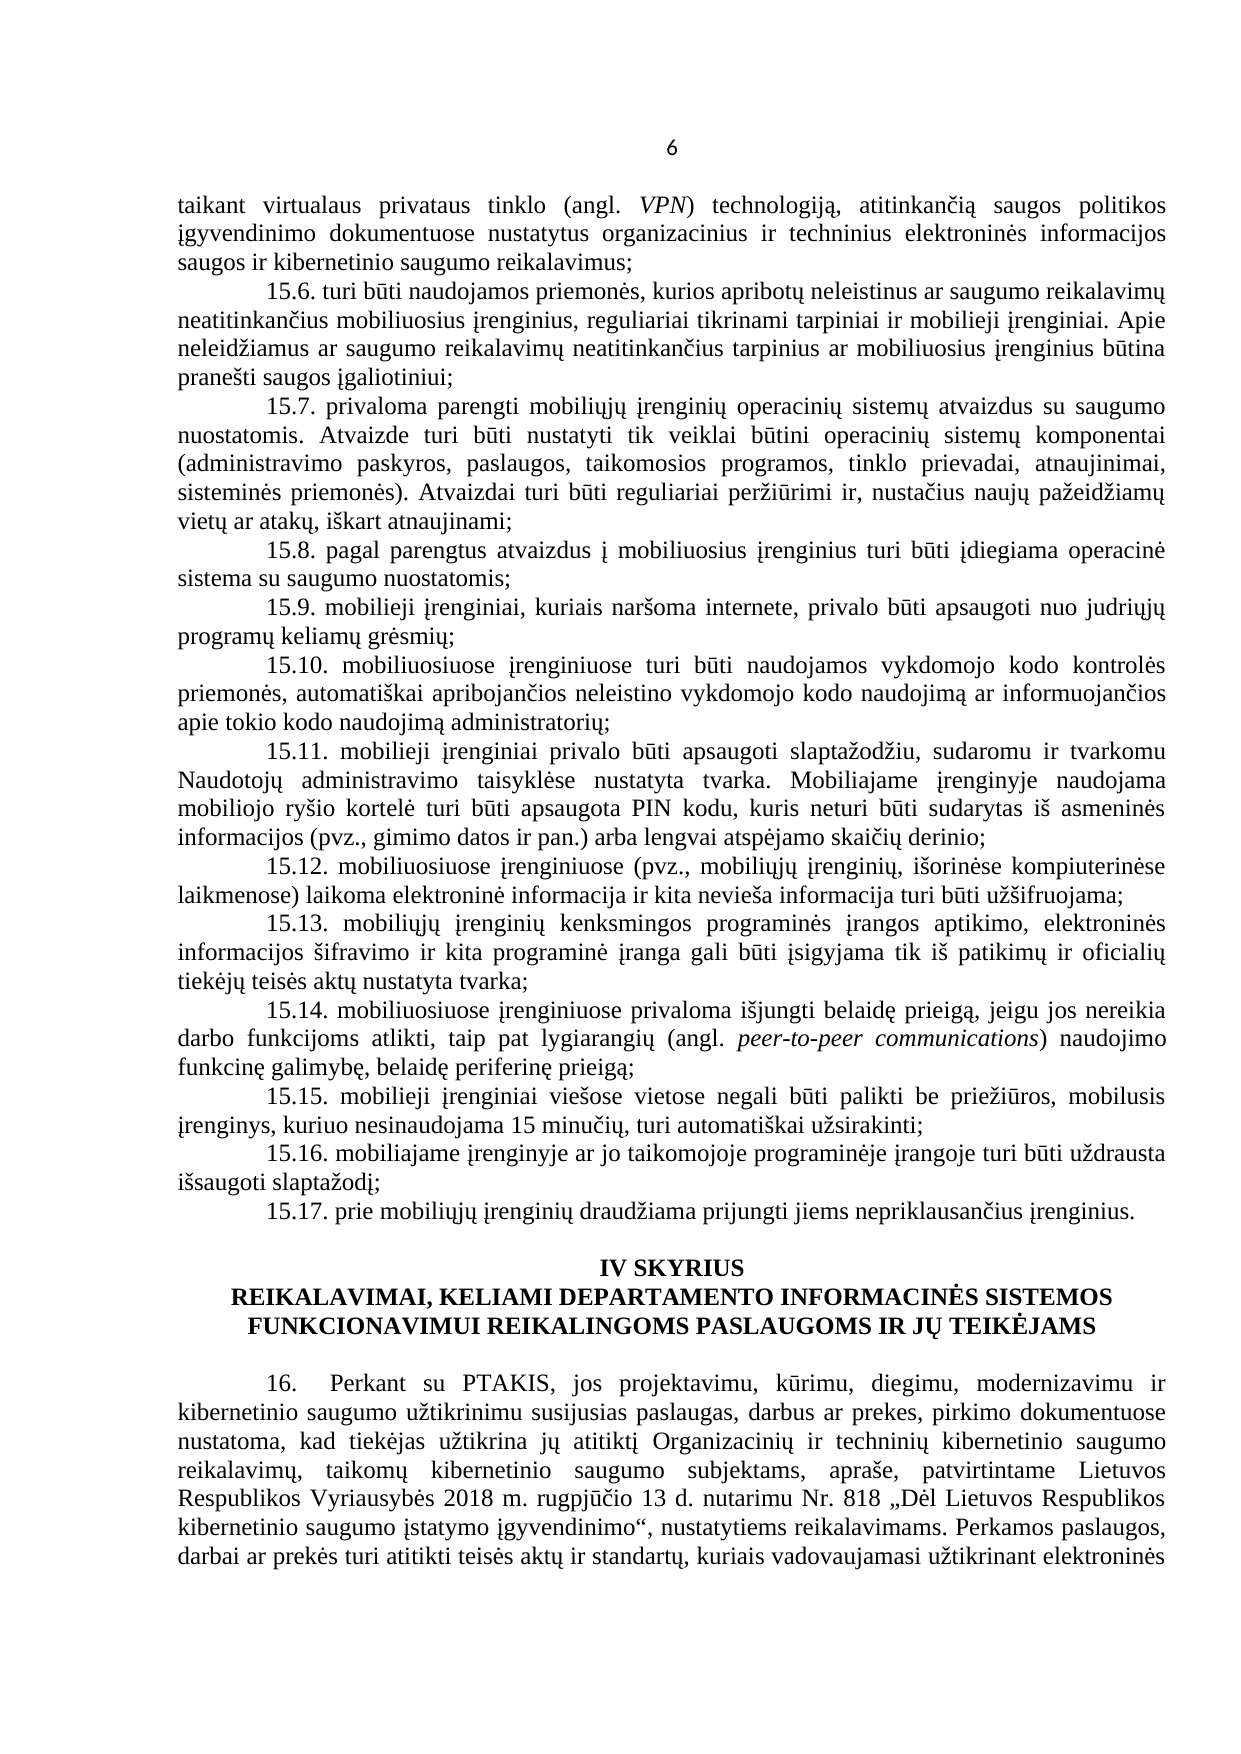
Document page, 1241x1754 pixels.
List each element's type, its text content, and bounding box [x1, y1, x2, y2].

text REIKALAVIMAI, KELIAMI DEPARTAMENTO INFORMACINĖS SISTEMOS FUNKCIONAVIMUI REIKALINGOMS PASLAUGOMS IR JŲ TEIKĖJAMS [177, 1282, 1167, 1340]
text 16. Perkant su PTAKIS, jos projektavimu, kūrimu, diegimu, modernizavimu ir kibernetinio saugumo užtikrinimu susijusias paslaugas, darbus ar prekes, pirkimo dokumentuose nustatoma, kad tiekėjas užtikrina jų atitiktį Organizacinių ir techninių kibernetinio saugumo reikalavimų, taikomų kibernetinio saugumo subjektams, apraše, patvirtintame Lietuvos Respublikos Vyriausybės 2018 m. rugpjūčio 13 d. nutarimu Nr. 818 „Dėl Lietuvos Respublikos kibernetinio saugumo įstatymo įgyvendinimo“, nustatytiems reikalavimams. Perkamos paslaugos, darbai ar prekės turi atitikti teisės aktų ir standartų, kuriais vadovaujamasi užtikrinant elektroninės [177, 1368, 1167, 1570]
text 15.15. mobilieji įrenginiai viešose vietose negali būti palikti be priežiūros, mobilusis įrenginys, kuriuo nesinaudojama 15 minučių, turi automatiškai užsirakinti; [177, 1081, 1167, 1138]
text 15.8. pagal parengtus atvaizdus į mobiliuosius įrenginius turi būti įdiegiama operacinė sistema su saugumo nuostatomis; [177, 535, 1167, 592]
text 15.6. turi būti naudojamos priemonės, kurios apribotų neleistinus ar saugumo reikalavimų neatitinkančius mobiliuosius įrenginius, reguliariai tikrinami tarpiniai ir mobilieji įrenginiai. Apie neleidžiamus ar saugumo reikalavimų neatitinkančius tarpinius ar mobiliuosius įrenginius būtina pranešti saugos įgaliotiniui; [177, 276, 1167, 391]
text 15.16. mobiliajame įrenginyje ar jo taikomojoje programinėje įrangoje turi būti uždrausta išsaugoti slaptažodį; [177, 1138, 1167, 1196]
text 15.9. mobilieji įrenginiai, kuriais naršoma internete, privalo būti apsaugoti nuo judriųjų programų keliamų grėsmių; [177, 592, 1167, 650]
text 15.14. mobiliuosiuose įrenginiuose privaloma išjungti belaidę prieigą, jeigu jos nereikia darbo funkcijoms atlikti, taip pat lygiarangių (angl. peer-to-peer communications) naudojimo funkcinę galimybę, belaidę periferinę prieigą; [177, 995, 1167, 1081]
text 15.12. mobiliuosiuose įrenginiuose (pvz., mobiliųjų įrenginių, išorinėse kompiuterinėse laikmenose) laikoma elektroninė informacija ir kita nevieša informacija turi būti užšifruojama; [177, 851, 1167, 908]
text 15.13. mobiliųjų įrenginių kenksmingos programinės įrangos aptikimo, elektroninės informacijos šifravimo ir kita programinė įranga gali būti įsigyjama tik iš patikimų ir oficialių tiekėjų teisės aktų nustatyta tvarka; [177, 908, 1167, 995]
text 15.7. privaloma parengti mobiliųjų įrenginių operacinių sistemų atvaizdus su saugumo nuostatomis. Atvaizde turi būti nustatyti tik veiklai būtini operacinių sistemų komponentai (administravimo paskyros, paslaugos, taikomosios programos, tinklo prievadai, atnaujinimai, sisteminės priemonės). Atvaizdai turi būti reguliariai peržiūrimi ir, nustačius naujų pažeidžiamų vietų ar atakų, iškart atnaujinami; [177, 391, 1167, 535]
text IV SKYRIUS [177, 1253, 1167, 1282]
text 15.11. mobilieji įrenginiai privalo būti apsaugoti slaptažodžiu, sudaromu ir tvarkomu Naudotojų administravimo taisyklėse nustatyta tvarka. Mobiliajame įrenginyje naudojama mobiliojo ryšio kortelė turi būti apsaugota PIN kodu, kuris neturi būti sudarytas iš asmeninės informacijos (pvz., gimimo datos ir pan.) arba lengvai atspėjamo skaičių derinio; [177, 736, 1167, 851]
text 15.10. mobiliuosiuose įrenginiuose turi būti naudojamos vykdomojo kodo kontrolės priemonės, automatiškai apribojančios neleistino vykdomojo kodo naudojimą ar informuojančios apie tokio kodo naudojimą administratorių; [177, 650, 1167, 736]
text 15.17. prie mobiliųjų įrenginių draudžiama prijungti jiems nepriklausančius įrenginius. [177, 1196, 1167, 1225]
text taikant virtualaus privataus tinklo (angl. VPN) technologiją, atitinkančią saugos politikos įgyvendinimo dokumentuose nustatytus organizacinius ir techninius elektroninės informacijos saugos ir kibernetinio saugumo reikalavimus; [177, 190, 1167, 276]
